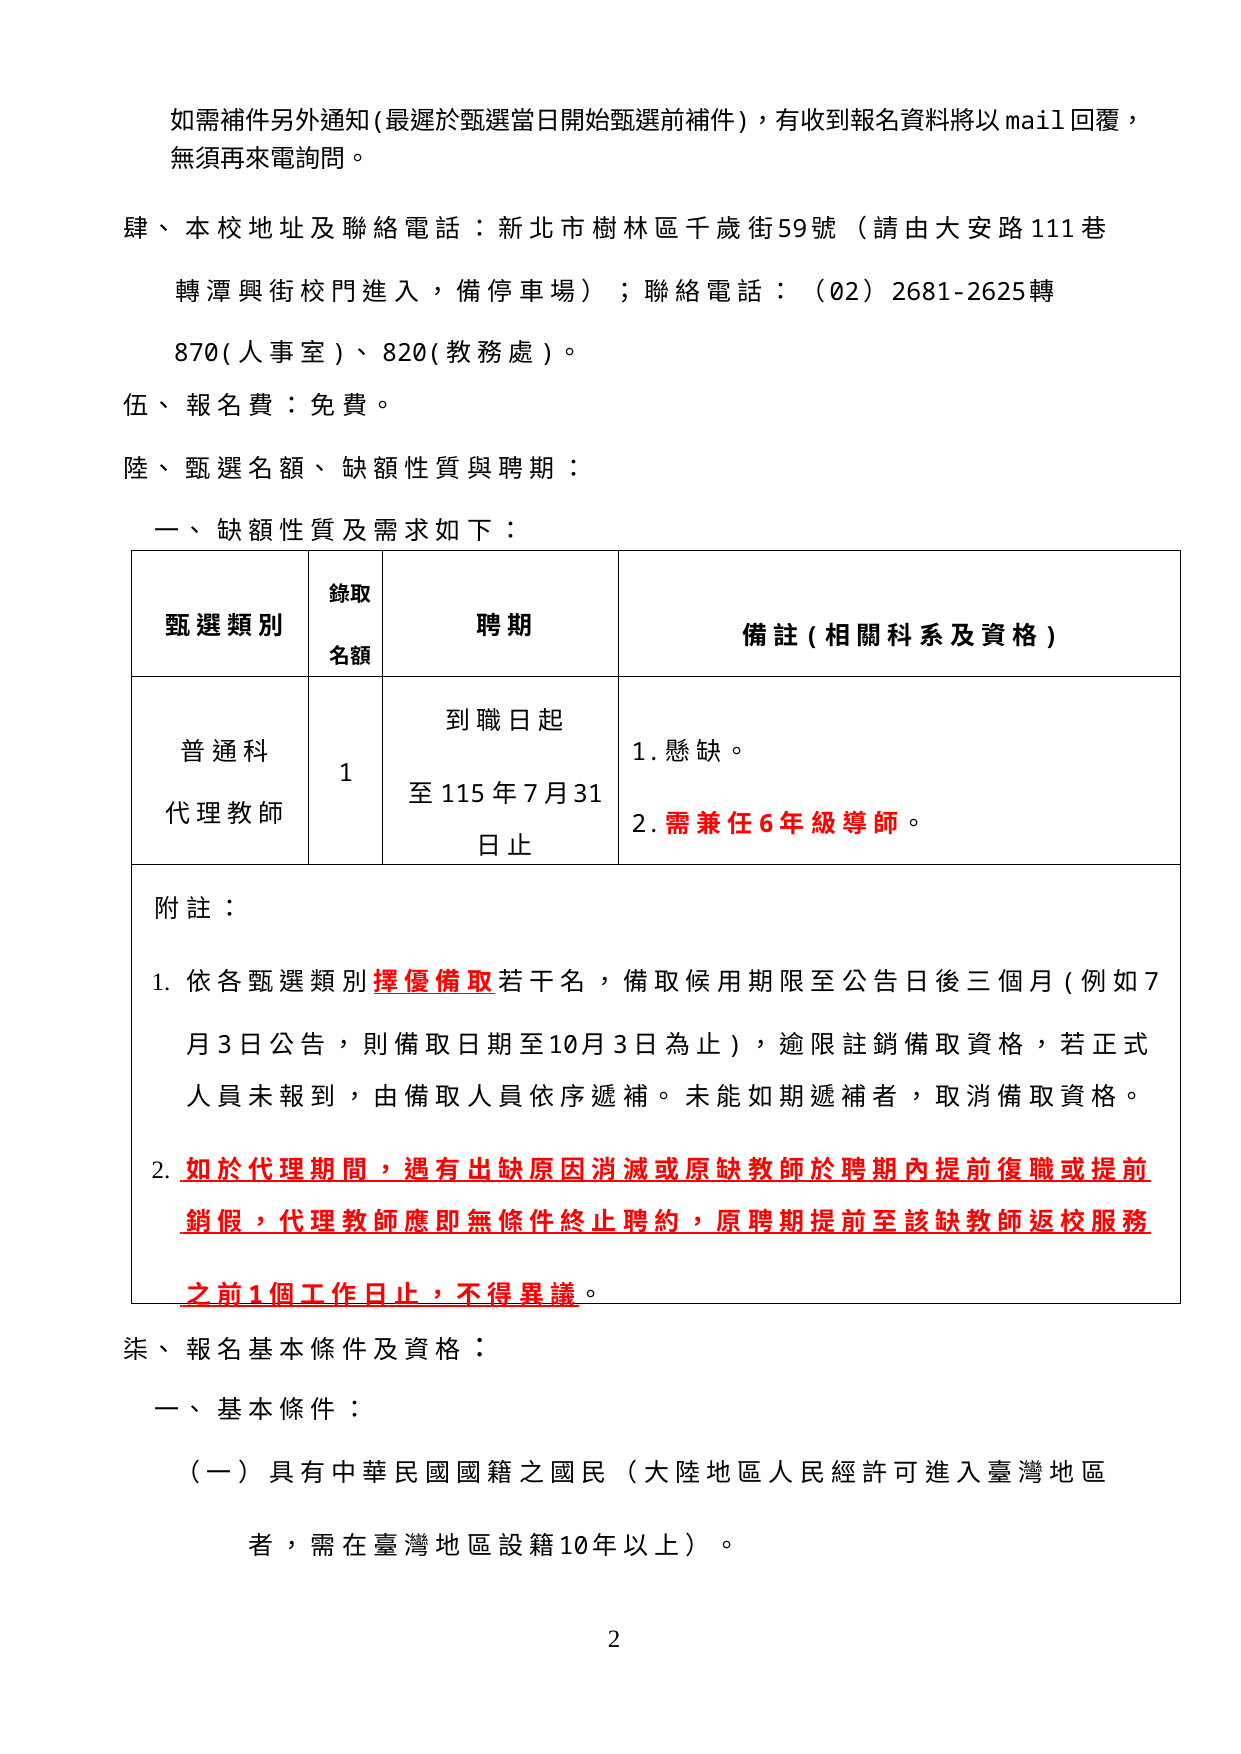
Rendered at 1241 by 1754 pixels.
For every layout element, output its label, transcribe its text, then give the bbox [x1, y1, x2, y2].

table_cell 附註： 依各甄選類別擇優備取若干名，備取候用期限至公告日後三個月(例如7月3日公告，則備取日期至10月3日為止)，逾限註銷備取資格，若正式人員未報到，由備取人員依序遞補。未能如期遞補者，取消備取資格。 如於代理期間，遇有出缺原因消滅或原缺教師於聘期內提前復職或提前銷假，代理教師應即無條件終止聘約，原聘期提前至該缺教師返校服務之前1個工作日止，不得異議。 [132, 865, 1180, 1303]
text 伍、報名費：免費。 [120, 362, 1136, 424]
text 一、基本條件： [150, 1366, 1120, 1429]
text 參、報名方式：一律採線上電子郵件報名(請將報名相關表件及應繳資料掃描成一個PDF檔寄至iamseancsg@gmail.com信箱，以信件寄出時間為準，逾時視同報名不成功，如需補件另外通知(最遲於甄選當日開始甄選前補件)，有收到報名資料將以mail回覆，無須再來電詢問。 [120, 99, 1120, 174]
table_cell 1 [309, 677, 382, 864]
table_cell 到職日起 至115年7月31日止 [383, 677, 618, 864]
table_header 錄取名額 [309, 551, 382, 676]
text 陸、甄選名額、缺額性質與聘期： [120, 424, 1136, 487]
table_cell 普通科 代理教師 [132, 677, 308, 864]
text 一、缺額性質及需求如下： [150, 487, 1120, 549]
text 肆、本校地址及聯絡電話：新北市樹林區千歲街59號（請由大安路111巷轉潭興街校門進入，備停車場）；聯絡電話：（02）2681-2625轉870(人事室)、820(教務處)。 [120, 174, 1136, 362]
text 柒、報名基本條件及資格： [120, 1304, 1120, 1366]
table_cell 1.懸缺。 2.需兼任6年級導師。 [619, 677, 1180, 864]
table_header 備註(相關科系及資格) [619, 551, 1180, 676]
table_header 甄選類別 [132, 551, 308, 676]
table_header 聘期 [383, 551, 618, 676]
text （一）具有中華民國國籍之國民（大陸地區人民經許可進入臺灣地區者，需在臺灣地區設籍10年以上）。 [170, 1429, 1120, 1554]
